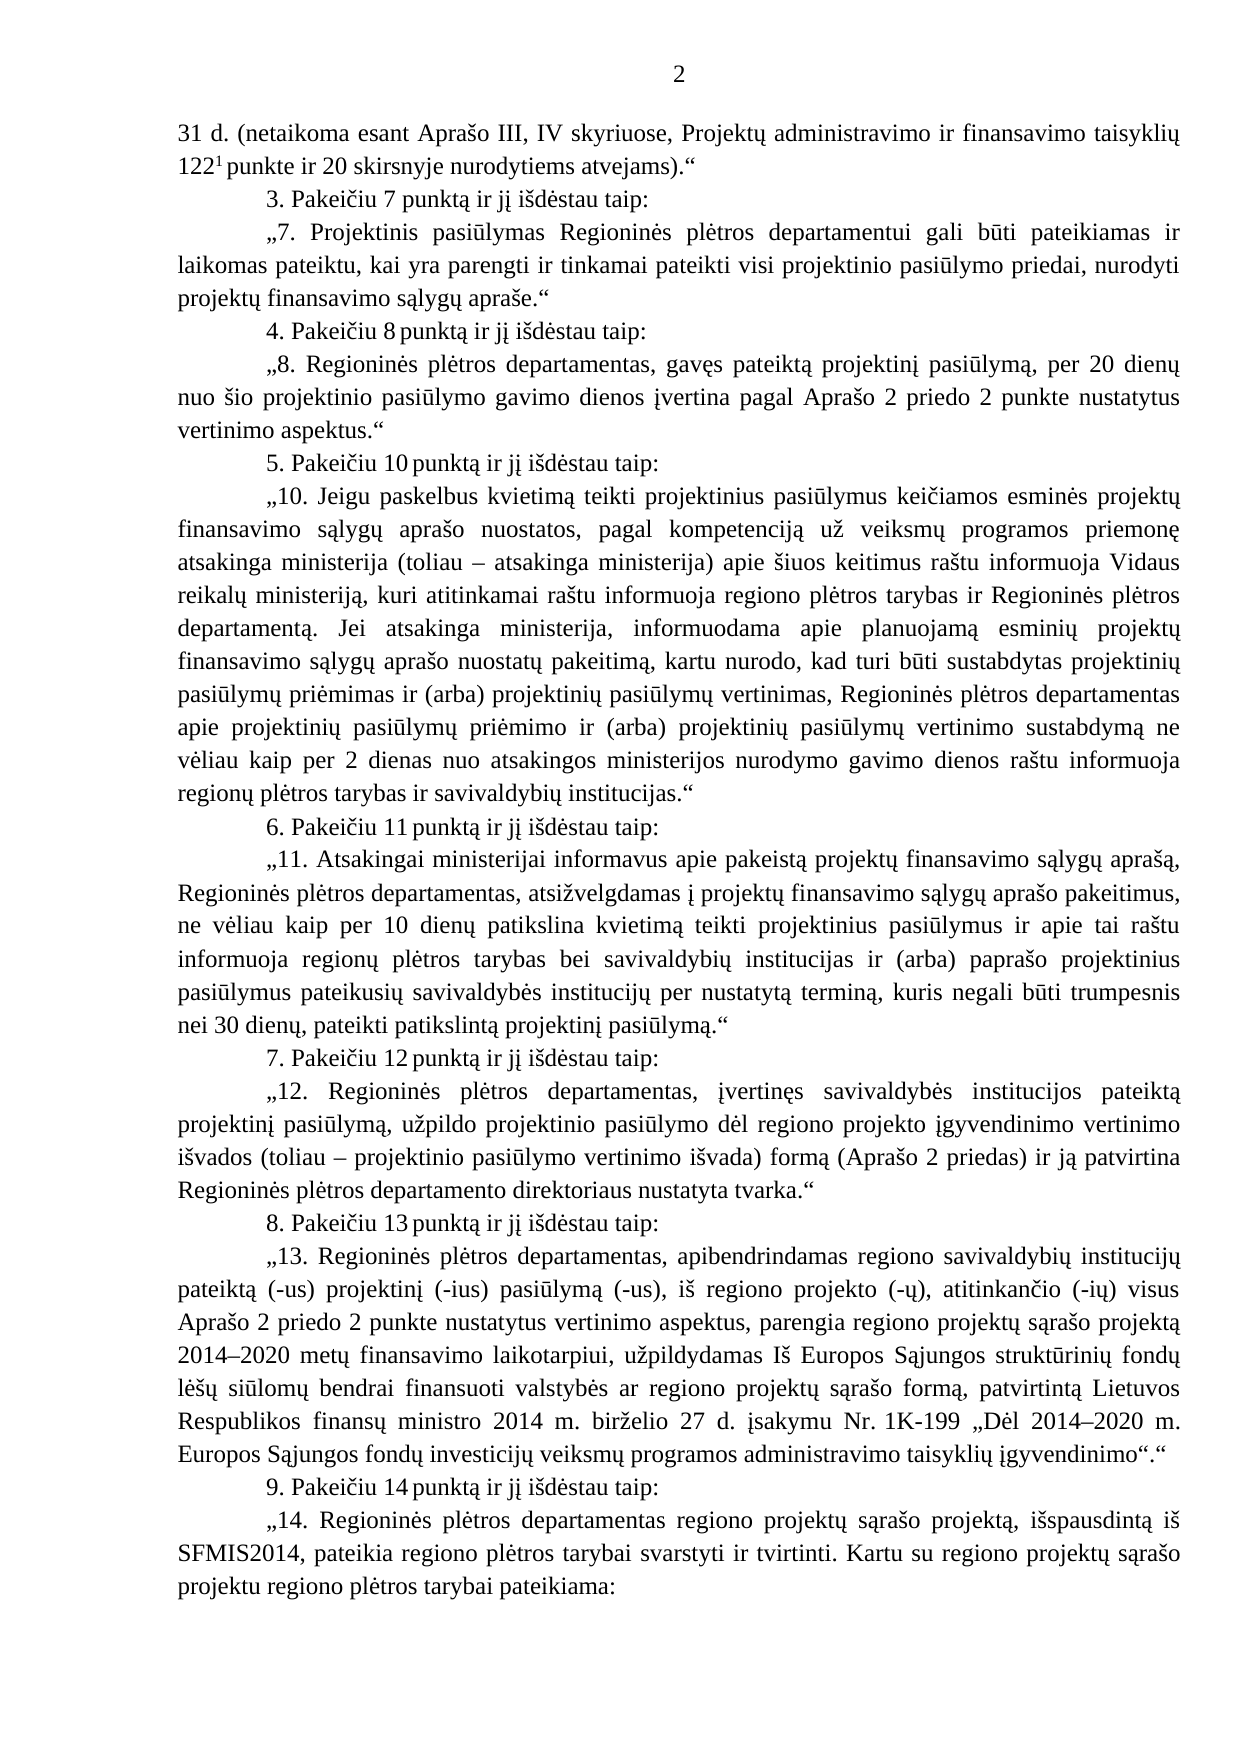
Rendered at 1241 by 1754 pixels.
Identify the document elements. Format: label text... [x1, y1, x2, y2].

text „7. Projektinis pasiūlymas Regioninės plėtros departamentui gali būti pateikiamas ir laikomas pateiktu, kai yra parengti ir tinkamai pateikti visi projektinio pasiūlymo priedai, nurodyti projektų finansavimo sąlygų apraše.“ [177, 217, 1181, 312]
text 4. Pakeičiu 8 punktą ir jį išdėstau taip: [177, 316, 1181, 345]
text 6. Pakeičiu 11 punktą ir jį išdėstau taip: [177, 812, 1181, 840]
text „10. Jeigu paskelbus kvietimą teikti projektinius pasiūlymus keičiamos esminės projektų finansavimo sąlygų aprašo nuostatos, pagal kompetenciją už veiksmų programos priemonę atsakinga ministerija (toliau – atsakinga ministerija) apie šiuos keitimus raštu informuoja Vidaus reikalų ministeriją, kuri atitinkamai raštu informuoja regiono plėtros tarybas ir Regioninės plėtros departamentą. Jei atsakinga ministerija, informuodama apie planuojamą esminių projektų finansavimo sąlygų aprašo nuostatų pakeitimą, kartu nurodo, kad turi būti sustabdytas projektinių pasiūlymų priėmimas ir (arba) projektinių pasiūlymų vertinimas, Regioninės plėtros departamentas apie projektinių pasiūlymų priėmimo ir (arba) projektinių pasiūlymų vertinimo sustabdymą ne vėliau kaip per 2 dienas nuo atsakingos ministerijos nurodymo gavimo dienos raštu informuoja regionų plėtros tarybas ir savivaldybių institucijas.“ [177, 481, 1181, 807]
text „13. Regioninės plėtros departamentas, apibendrindamas regiono savivaldybių institucijų pateiktą (-us) projektinį (-ius) pasiūlymą (-us), iš regiono projekto (-ų), atitinkančio (-ių) visus Aprašo 2 priedo 2 punkte nustatytus vertinimo aspektus, parengia regiono projektų sąrašo projektą 2014–2020 metų finansavimo laikotarpiui, užpildydamas Iš Europos Sąjungos struktūrinių fondų lėšų siūlomų bendrai finansuoti valstybės ar regiono projektų sąrašo formą, patvirtintą Lietuvos Respublikos finansų ministro 2014 m. birželio 27 d. įsakymu Nr. 1K-199 „Dėl 2014–2020 m. Europos Sąjungos fondų investicijų veiksmų programos administravimo taisyklių įgyvendinimo“.“ [177, 1241, 1181, 1468]
text „11. Atsakingai ministerijai informavus apie pakeistą projektų finansavimo sąlygų aprašą, Regioninės plėtros departamentas, atsižvelgdamas į projektų finansavimo sąlygų aprašo pakeitimus, ne vėliau kaip per 10 dienų patikslina kvietimą teikti projektinius pasiūlymus ir apie tai raštu informuoja regionų plėtros tarybas bei savivaldybių institucijas ir (arba) paprašo projektinius pasiūlymus pateikusių savivaldybės institucijų per nustatytą terminą, kuris negali būti trumpesnis nei 30 dienų, pateikti patikslintą projektinį pasiūlymą.“ [177, 844, 1181, 1038]
text 8. Pakeičiu 13 punktą ir jį išdėstau taip: [177, 1208, 1181, 1237]
text 7. Pakeičiu 12 punktą ir jį išdėstau taip: [177, 1043, 1181, 1071]
text „8. Regioninės plėtros departamentas, gavęs pateiktą projektinį pasiūlymą, per 20 dienų nuo šio projektinio pasiūlymo gavimo dienos įvertina pagal Aprašo 2 priedo 2 punkte nustatytus vertinimo aspektus.“ [177, 349, 1181, 444]
text „12. Regioninės plėtros departamentas, įvertinęs savivaldybės institucijos pateiktą projektinį pasiūlymą, užpildo projektinio pasiūlymo dėl regiono projekto įgyvendinimo vertinimo išvados (toliau – projektinio pasiūlymo vertinimo išvada) formą (Aprašo 2 priedas) ir ją patvirtina Regioninės plėtros departamento direktoriaus nustatyta tvarka.“ [177, 1076, 1181, 1203]
text 9. Pakeičiu 14 punktą ir jį išdėstau taip: [177, 1472, 1181, 1501]
text „14. Regioninės plėtros departamentas regiono projektų sąrašo projektą, išspausdintą iš SFMIS2014, pateikia regiono plėtros tarybai svarstyti ir tvirtinti. Kartu su regiono projektų sąrašo projektu regiono plėtros tarybai pateikiama: [177, 1505, 1181, 1600]
text 3. Pakeičiu 7 punktą ir jį išdėstau taip: [177, 184, 1181, 213]
text 5. Pakeičiu 10 punktą ir jį išdėstau taip: [177, 448, 1181, 477]
text 31 d. (netaikoma esant Aprašo III, IV skyriuose, Projektų administravimo ir finansavimo taisyklių 1221 punkte ir 20 skirsnyje nurodytiems atvejams).“ [177, 118, 1181, 180]
